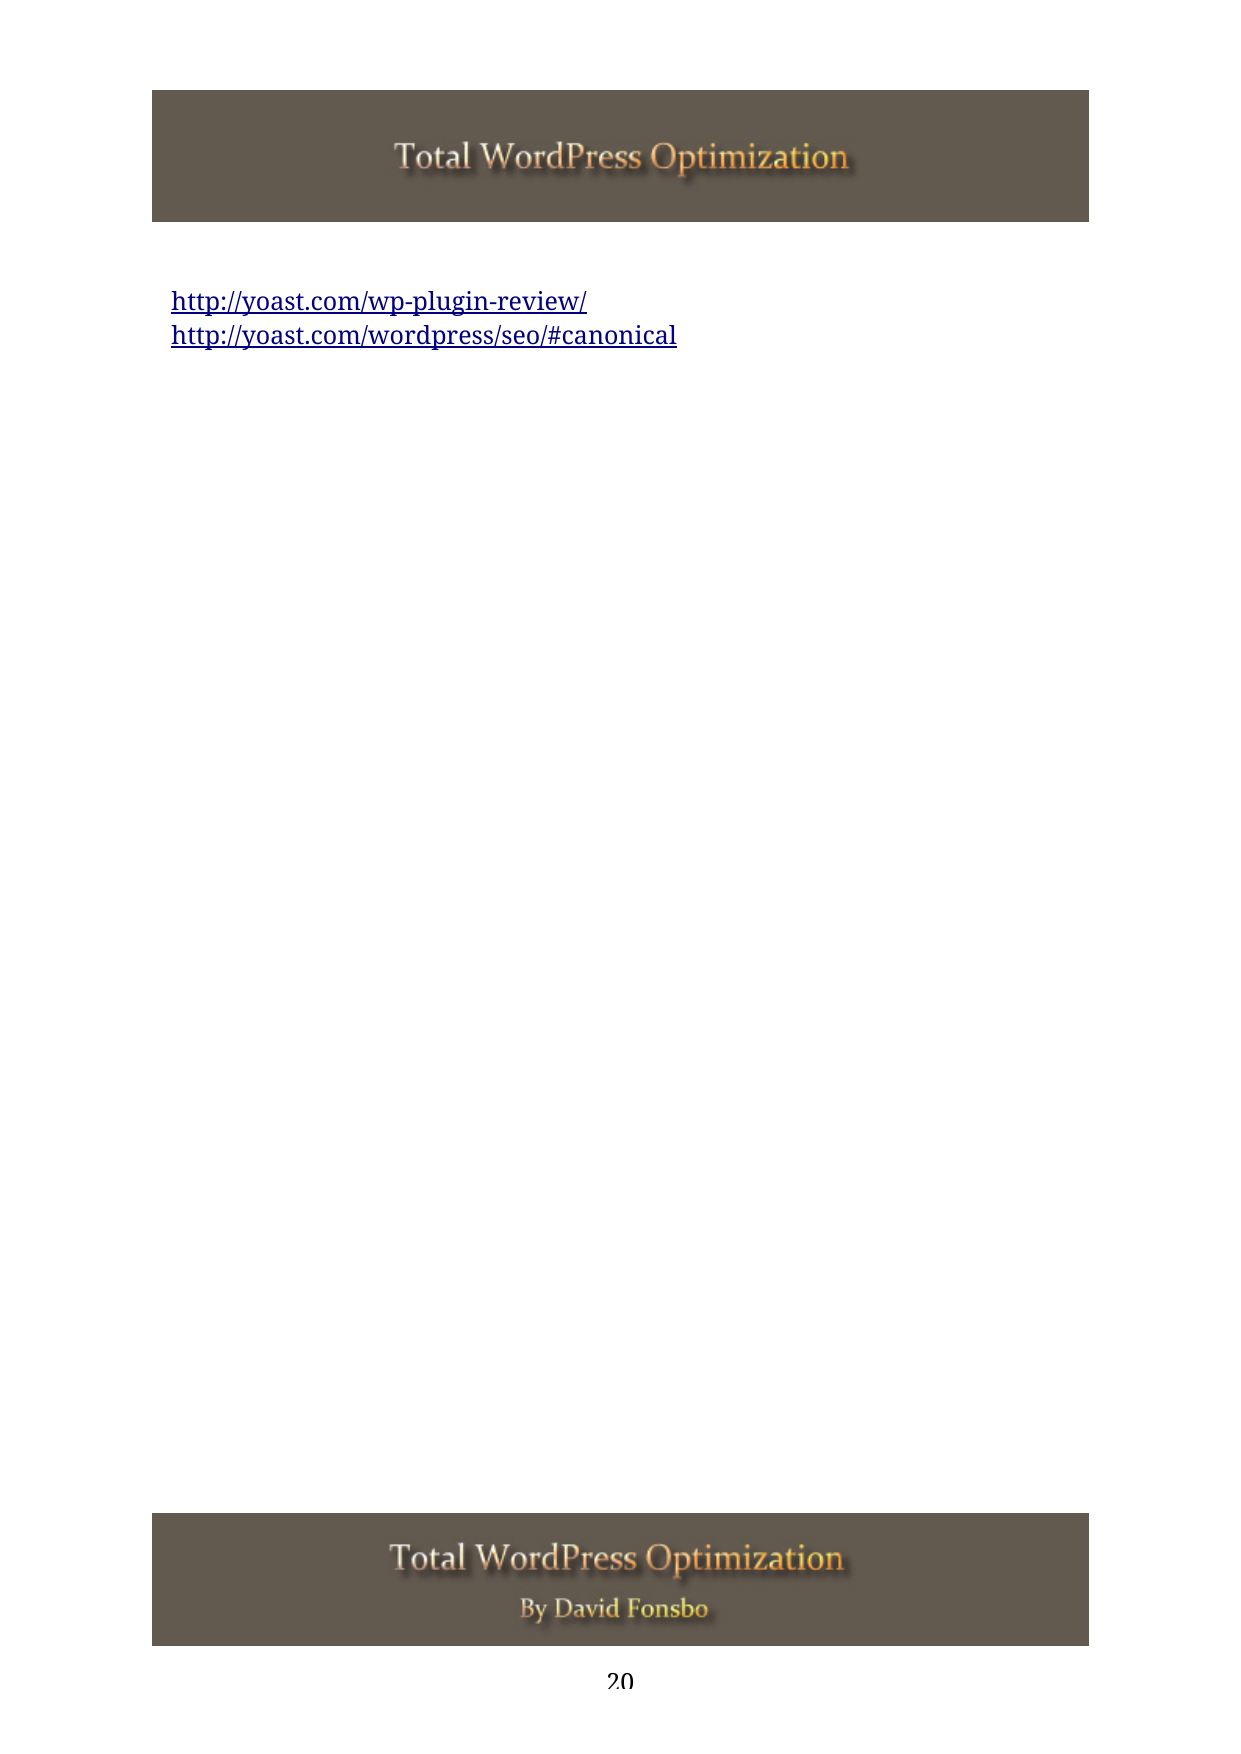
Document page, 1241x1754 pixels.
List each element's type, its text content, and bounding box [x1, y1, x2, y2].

text http://yoast.com/wp-plugin-review/ [171, 283, 1069, 317]
text http://yoast.com/wordpress/seo/#canonical [171, 317, 1069, 352]
picture [220, 1513, 1021, 1646]
picture [220, 90, 1021, 222]
